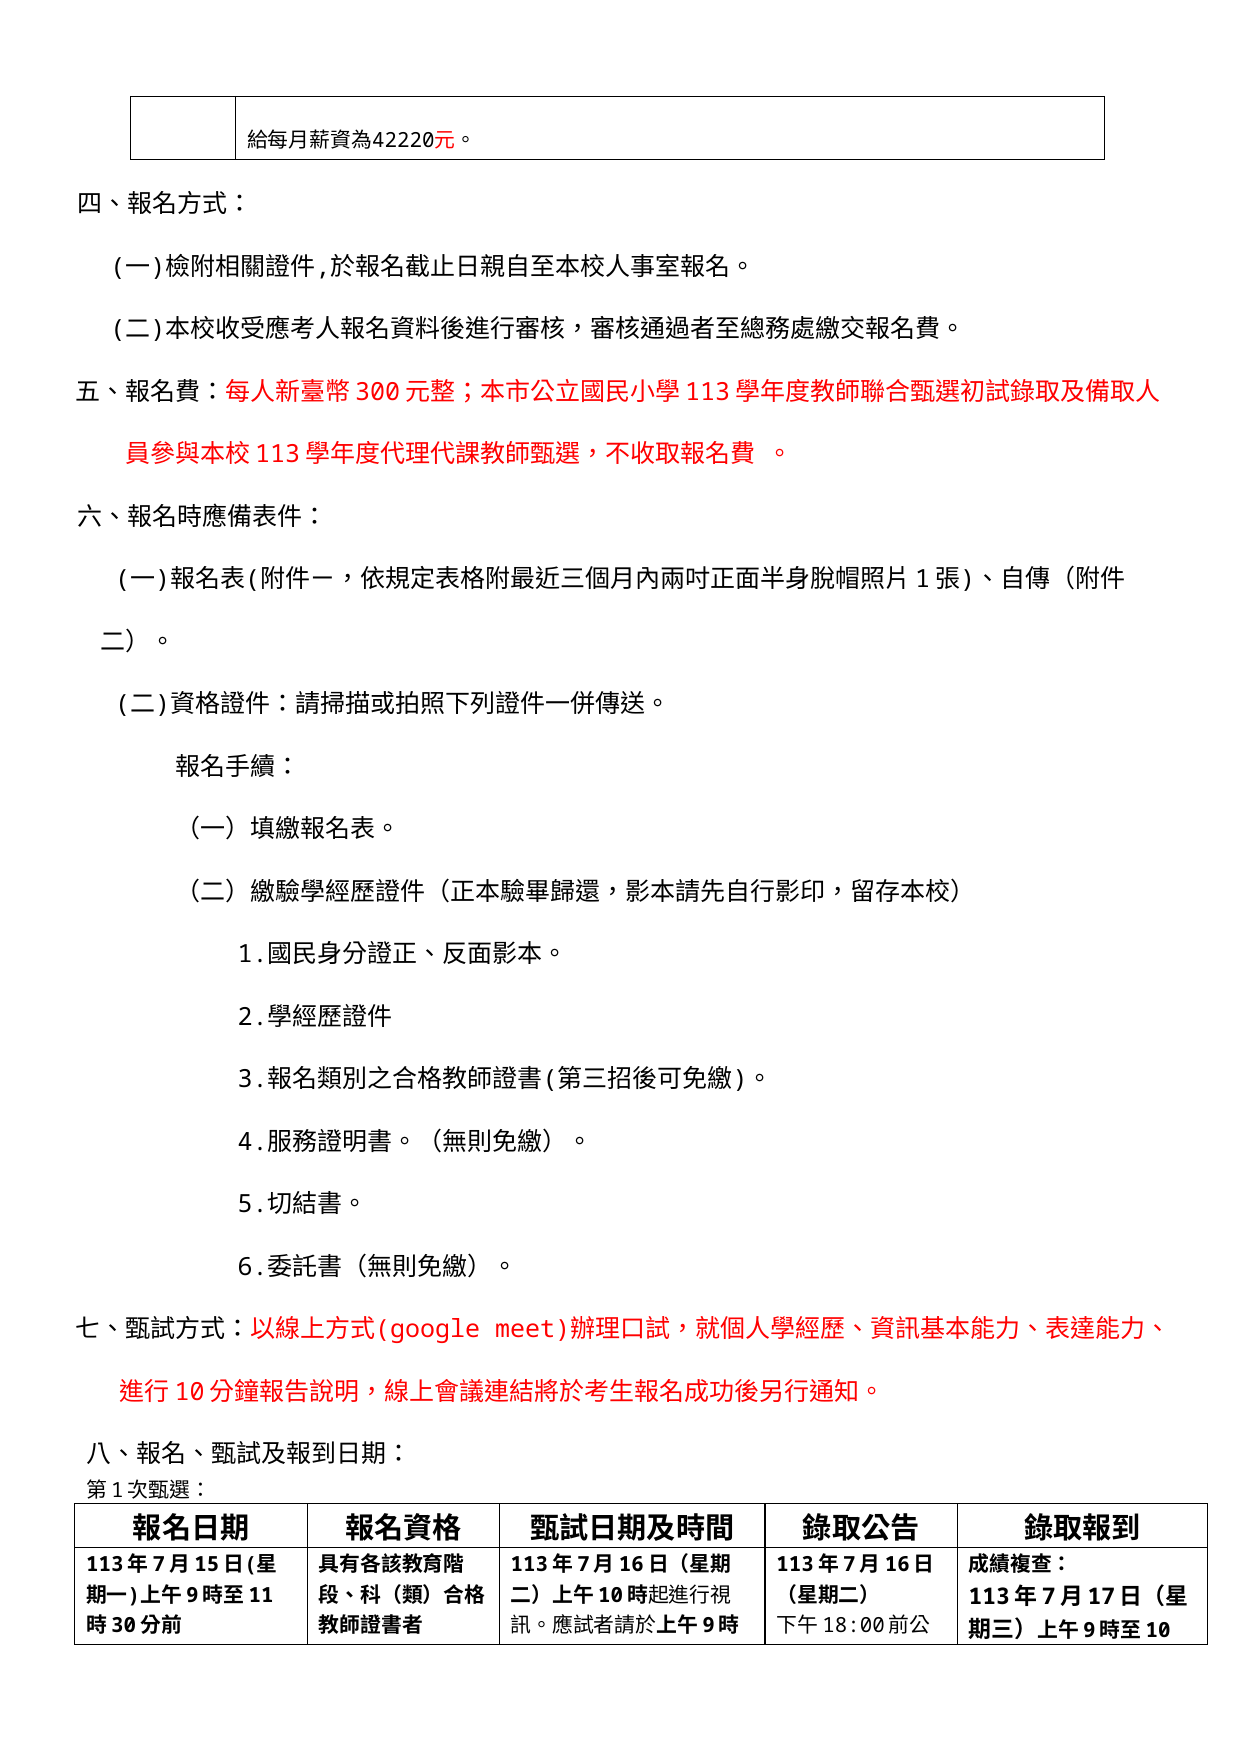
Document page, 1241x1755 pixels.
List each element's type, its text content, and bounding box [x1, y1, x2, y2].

text 七、甄試方式：以線上方式(google meet)辦理口試，就個人學經歷、資訊基本能力、表達能力、進行10分鐘報告說明，線上會議連結將於考生報名成功後另行通知。 [75, 1285, 1165, 1410]
text (一)檢附相關證件,於報名截止日親自至本校人事室報名。 [110, 223, 1165, 285]
text （二）繳驗學經歷證件（正本驗畢歸還，影本請先自行影印，留存本校） [175, 848, 1165, 910]
table_cell 錄取公告 [766, 1504, 957, 1547]
text (二)資格證件：請掃描或拍照下列證件一併傳送。 [100, 660, 1165, 723]
text 五、報名費：每人新臺幣300元整；本市公立國民小學113學年度教師聯合甄選初試錄取及備取人員參與本校113學年度代理代課教師甄選，不收取報名費 。 [75, 348, 1165, 473]
text (一)報名表(附件ㄧ，依規定表格附最近三個月內兩吋正面半身脫帽照片1張)、自傳（附件二）。 [100, 535, 1165, 660]
text 6.委託書（無則免繳）。 [237, 1223, 1165, 1285]
table_cell 成績複查： 113年7月17日（星期三）上午9時至10 [958, 1548, 1207, 1644]
text 四、報名方式： [48, 160, 1165, 223]
table_cell 113年7月15日(星期一)上午9時至11時30分前 [75, 1548, 307, 1644]
text 4.服務證明書。（無則免繳）。 [237, 1098, 1165, 1160]
text （一）填繳報名表。 [175, 785, 1165, 848]
table_cell 給每月薪資為42220元。 [236, 97, 1104, 159]
table_cell 113年7月16日（星期二）上午10時起進行視訊。應試者請於上午9時 [500, 1548, 764, 1644]
table_cell 報名資格 [308, 1504, 499, 1547]
table_cell [131, 97, 235, 159]
table_cell 具有各該教育階段、科（類）合格教師證書者 [308, 1548, 499, 1644]
table_cell 甄試日期及時間 [500, 1504, 764, 1547]
text 六、報名時應備表件： [62, 473, 1165, 535]
table_cell 報名日期 [75, 1504, 307, 1547]
text 3.報名類別之合格教師證書(第三招後可免繳)。 [237, 1035, 1165, 1098]
table_cell 113年7月16日（星期二） 下午18:00前公 [766, 1548, 957, 1644]
table_header 八、報名、甄試及報到日期： 第1次甄選： [75, 1410, 1208, 1503]
text 2.學經歷證件 [237, 973, 1165, 1035]
text 報名手續： [175, 723, 1165, 785]
text 5.切結書。 [237, 1160, 1165, 1223]
text (二)本校收受應考人報名資料後進行審核，審核通過者至總務處繳交報名費。 [110, 285, 1165, 348]
text 1.國民身分證正、反面影本。 [237, 910, 1165, 973]
table_cell 錄取報到 [958, 1504, 1207, 1547]
